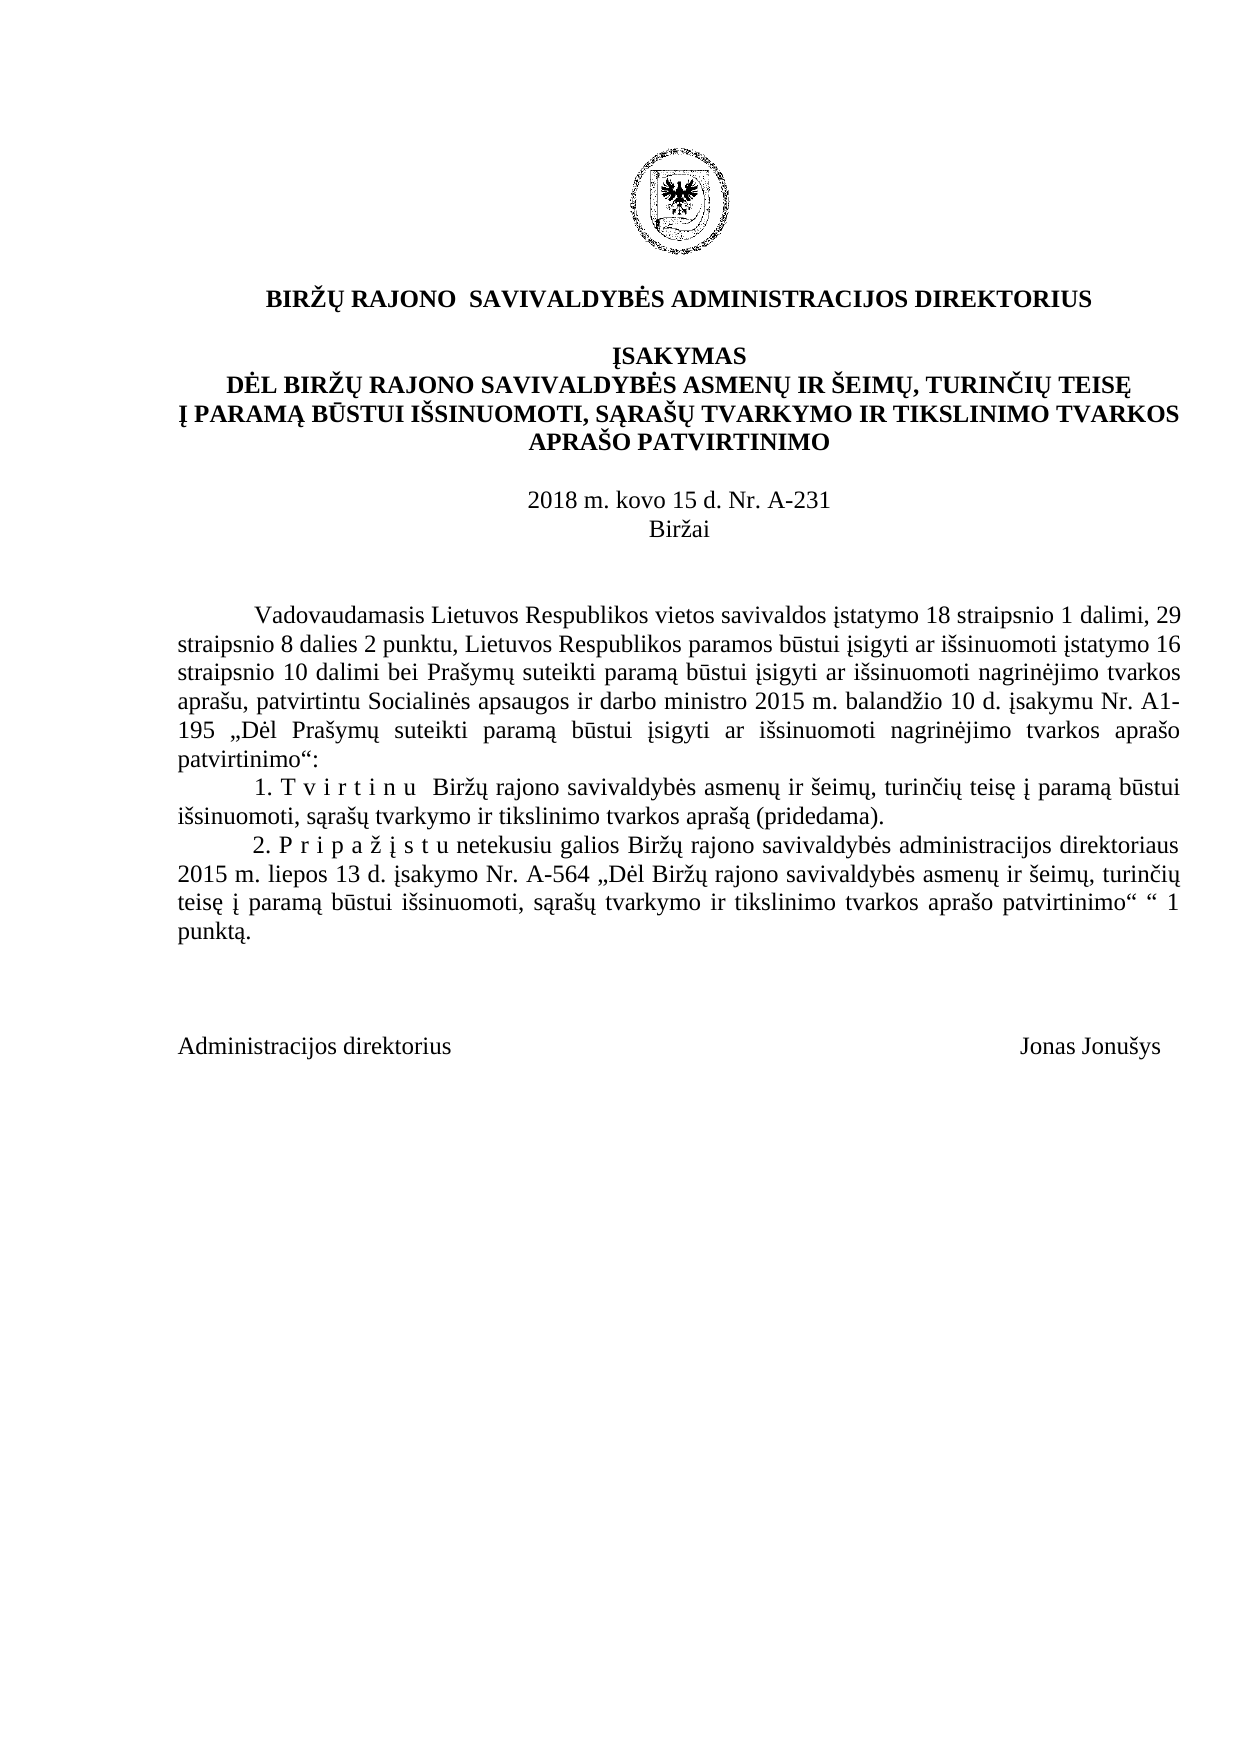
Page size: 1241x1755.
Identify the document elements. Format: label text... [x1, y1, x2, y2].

text 1. T v i r t i n u Biržų rajono savivaldybės asmenų ir šeimų, turinčių teisę į paramą būstui išsinuomoti, sąrašų tvarkymo ir tikslinimo tvarkos aprašą (pridedama). [177, 772, 1181, 830]
text ĮSAKYMAS [177, 341, 1181, 370]
text Vadovaudamasis Lietuvos Respublikos vietos savivaldos įstatymo 18 straipsnio 1 dalimi, 29 straipsnio 8 dalies 2 punktu, Lietuvos Respublikos paramos būstui įsigyti ar išsinuomoti įstatymo 16 straipsnio 10 dalimi bei Prašymų suteikti paramą būstui įsigyti ar išsinuomoti nagrinėjimo tvarkos aprašu, patvirtintu Socialinės apsaugos ir darbo ministro 2015 m. balandžio 10 d. įsakymu Nr. A1-195 „Dėl Prašymų suteikti paramą būstui įsigyti ar išsinuomoti nagrinėjimo tvarkos aprašo patvirtinimo“: [177, 600, 1181, 772]
text BIRŽŲ RAJONO SAVIVALDYBĖS ADMINISTRACIJOS DIREKTORIUS [177, 284, 1181, 312]
text 2. P r i p a ž į s t u netekusiu galios Biržų rajono savivaldybės administracijos direktoriaus 2015 m. liepos 13 d. įsakymo Nr. A-564 „Dėl Biržų rajono savivaldybės asmenų ir šeimų, turinčių teisę į paramą būstui išsinuomoti, sąrašų tvarkymo ir tikslinimo tvarkos aprašo patvirtinimo“ “ 1 punktą. [177, 830, 1181, 945]
text Biržai [177, 514, 1181, 542]
text 2018 m. kovo 15 d. Nr. A-231 [177, 485, 1181, 514]
text DĖL BIRŽŲ RAJONO SAVIVALDYBĖS ASMENŲ IR ŠEIMŲ, TURINČIŲ TEISĘ [177, 370, 1181, 399]
text Į PARAMĄ BŪSTUI IŠSINUOMOTI, SĄRAŠŲ TVARKYMO IR TIKSLINIMO TVARKOS APRAŠO PATVIRTINIMO [177, 399, 1181, 456]
text Administracijos direktorius Jonas Jonušys [177, 1031, 1181, 1060]
